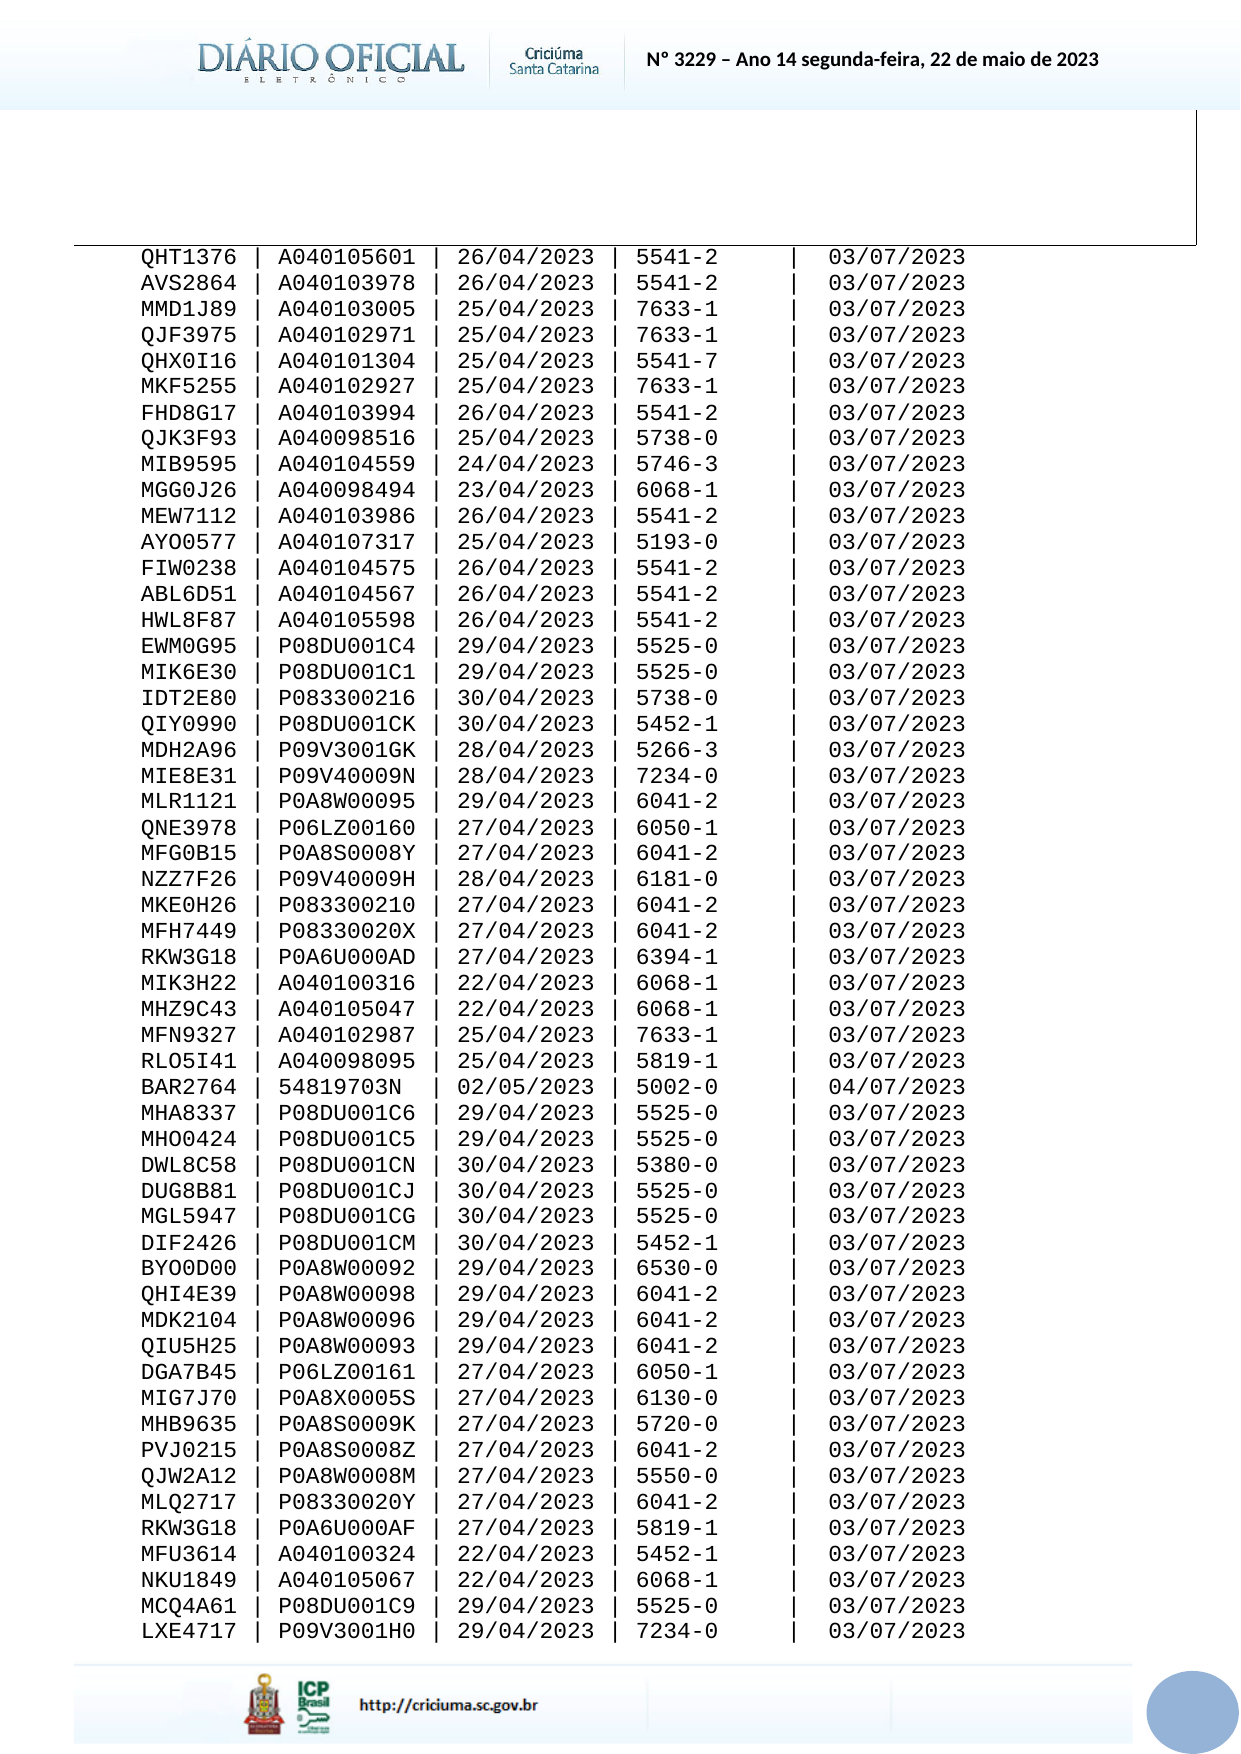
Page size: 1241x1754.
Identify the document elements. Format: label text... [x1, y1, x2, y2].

text AYO0577 | A040107317 | 25/04/2023 | 5193-0 | 03/07/2023 [44, 531, 1196, 556]
text MGL5947 | P08DU001CG | 30/04/2023 | 5525-0 | 03/07/2023 [44, 1205, 1196, 1231]
text MFH7449 | P08330020X | 27/04/2023 | 6041-2 | 03/07/2023 [44, 919, 1196, 946]
text NKU1849 | A040105067 | 22/04/2023 | 6068-1 | 03/07/2023 [44, 1568, 1196, 1594]
text LXE4717 | P09V3001H0 | 29/04/2023 | 7234-0 | 03/07/2023 [44, 1620, 1196, 1646]
text BAR2764 | 54819703N | 02/05/2023 | 5002-0 | 04/07/2023 [44, 1075, 1196, 1101]
text QHI4E39 | P0A8W00098 | 29/04/2023 | 6041-2 | 03/07/2023 [44, 1283, 1196, 1309]
text BYO0D00 | P0A8W00092 | 29/04/2023 | 6530-0 | 03/07/2023 [44, 1257, 1196, 1283]
text HWL8F87 | A040105598 | 26/04/2023 | 5541-2 | 03/07/2023 [44, 608, 1196, 634]
text FHD8G17 | A040103994 | 26/04/2023 | 5541-2 | 03/07/2023 [44, 401, 1196, 427]
text RLO5I41 | A040098095 | 25/04/2023 | 5819-1 | 03/07/2023 [44, 1049, 1196, 1075]
text MLR1121 | P0A8W00095 | 29/04/2023 | 6041-2 | 03/07/2023 [44, 790, 1196, 816]
text MHZ9C43 | A040105047 | 22/04/2023 | 6068-1 | 03/07/2023 [44, 997, 1196, 1023]
text MLQ2717 | P08330020Y | 27/04/2023 | 6041-2 | 03/07/2023 [44, 1490, 1196, 1516]
text IDT2E80 | P083300216 | 30/04/2023 | 5738-0 | 03/07/2023 [44, 686, 1196, 712]
text MFG0B15 | P0A8S0008Y | 27/04/2023 | 6041-2 | 03/07/2023 [44, 842, 1196, 868]
text EWM0G95 | P08DU001C4 | 29/04/2023 | 5525-0 | 03/07/2023 [44, 634, 1196, 660]
text MIK3H22 | A040100316 | 22/04/2023 | 6068-1 | 03/07/2023 [44, 971, 1196, 997]
text ABL6D51 | A040104567 | 26/04/2023 | 5541-2 | 03/07/2023 [44, 582, 1196, 608]
text FIW0238 | A040104575 | 26/04/2023 | 5541-2 | 03/07/2023 [44, 556, 1196, 582]
text MHO0424 | P08DU001C5 | 29/04/2023 | 5525-0 | 03/07/2023 [44, 1127, 1196, 1153]
text MKF5255 | A040102927 | 25/04/2023 | 7633-1 | 03/07/2023 [44, 375, 1196, 401]
text PVJ0215 | P0A8S0008Z | 27/04/2023 | 6041-2 | 03/07/2023 [44, 1438, 1196, 1464]
text QHT1376 | A040105601 | 26/04/2023 | 5541-2 | 03/07/2023 [44, 245, 1196, 271]
text MCQ4A61 | P08DU001C9 | 29/04/2023 | 5525-0 | 03/07/2023 [44, 1594, 1196, 1620]
text MHB9635 | P0A8S0009K | 27/04/2023 | 5720-0 | 03/07/2023 [44, 1412, 1196, 1438]
text MIE8E31 | P09V40009N | 28/04/2023 | 7234-0 | 03/07/2023 [44, 764, 1196, 790]
text DIF2426 | P08DU001CM | 30/04/2023 | 5452-1 | 03/07/2023 [44, 1231, 1196, 1257]
text RKW3G18 | P0A6U000AF | 27/04/2023 | 5819-1 | 03/07/2023 [44, 1516, 1196, 1542]
text QIU5H25 | P0A8W00093 | 29/04/2023 | 6041-2 | 03/07/2023 [44, 1334, 1196, 1361]
text MEW7112 | A040103986 | 26/04/2023 | 5541-2 | 03/07/2023 [44, 504, 1196, 531]
text QJF3975 | A040102971 | 25/04/2023 | 7633-1 | 03/07/2023 [44, 323, 1196, 349]
text MGG0J26 | A040098494 | 23/04/2023 | 6068-1 | 03/07/2023 [44, 479, 1196, 504]
text MFU3614 | A040100324 | 22/04/2023 | 5452-1 | 03/07/2023 [44, 1542, 1196, 1568]
text MKE0H26 | P083300210 | 27/04/2023 | 6041-2 | 03/07/2023 [44, 894, 1196, 919]
text MMD1J89 | A040103005 | 25/04/2023 | 7633-1 | 03/07/2023 [44, 297, 1196, 323]
text QHX0I16 | A040101304 | 25/04/2023 | 5541-7 | 03/07/2023 [44, 349, 1196, 375]
text MIB9595 | A040104559 | 24/04/2023 | 5746-3 | 03/07/2023 [44, 453, 1196, 479]
text MFN9327 | A040102987 | 25/04/2023 | 7633-1 | 03/07/2023 [44, 1023, 1196, 1049]
text QJK3F93 | A040098516 | 25/04/2023 | 5738-0 | 03/07/2023 [44, 427, 1196, 453]
text MHA8337 | P08DU001C6 | 29/04/2023 | 5525-0 | 03/07/2023 [44, 1101, 1196, 1127]
text QJW2A12 | P0A8W0008M | 27/04/2023 | 5550-0 | 03/07/2023 [44, 1464, 1196, 1490]
text RKW3G18 | P0A6U000AD | 27/04/2023 | 6394-1 | 03/07/2023 [44, 946, 1196, 971]
text QNE3978 | P06LZ00160 | 27/04/2023 | 6050-1 | 03/07/2023 [44, 816, 1196, 842]
text DWL8C58 | P08DU001CN | 30/04/2023 | 5380-0 | 03/07/2023 [44, 1153, 1196, 1179]
text NZZ7F26 | P09V40009H | 28/04/2023 | 6181-0 | 03/07/2023 [44, 868, 1196, 894]
text AVS2864 | A040103978 | 26/04/2023 | 5541-2 | 03/07/2023 [44, 271, 1196, 297]
text DUG8B81 | P08DU001CJ | 30/04/2023 | 5525-0 | 03/07/2023 [44, 1179, 1196, 1205]
text DGA7B45 | P06LZ00161 | 27/04/2023 | 6050-1 | 03/07/2023 [44, 1361, 1196, 1386]
text MDH2A96 | P09V3001GK | 28/04/2023 | 5266-3 | 03/07/2023 [44, 738, 1196, 764]
text MIK6E30 | P08DU001C1 | 29/04/2023 | 5525-0 | 03/07/2023 [44, 660, 1196, 686]
text QIY0990 | P08DU001CK | 30/04/2023 | 5452-1 | 03/07/2023 [44, 712, 1196, 738]
text MIG7J70 | P0A8X0005S | 27/04/2023 | 6130-0 | 03/07/2023 [44, 1386, 1196, 1412]
text MDK2104 | P0A8W00096 | 29/04/2023 | 6041-2 | 03/07/2023 [44, 1309, 1196, 1334]
